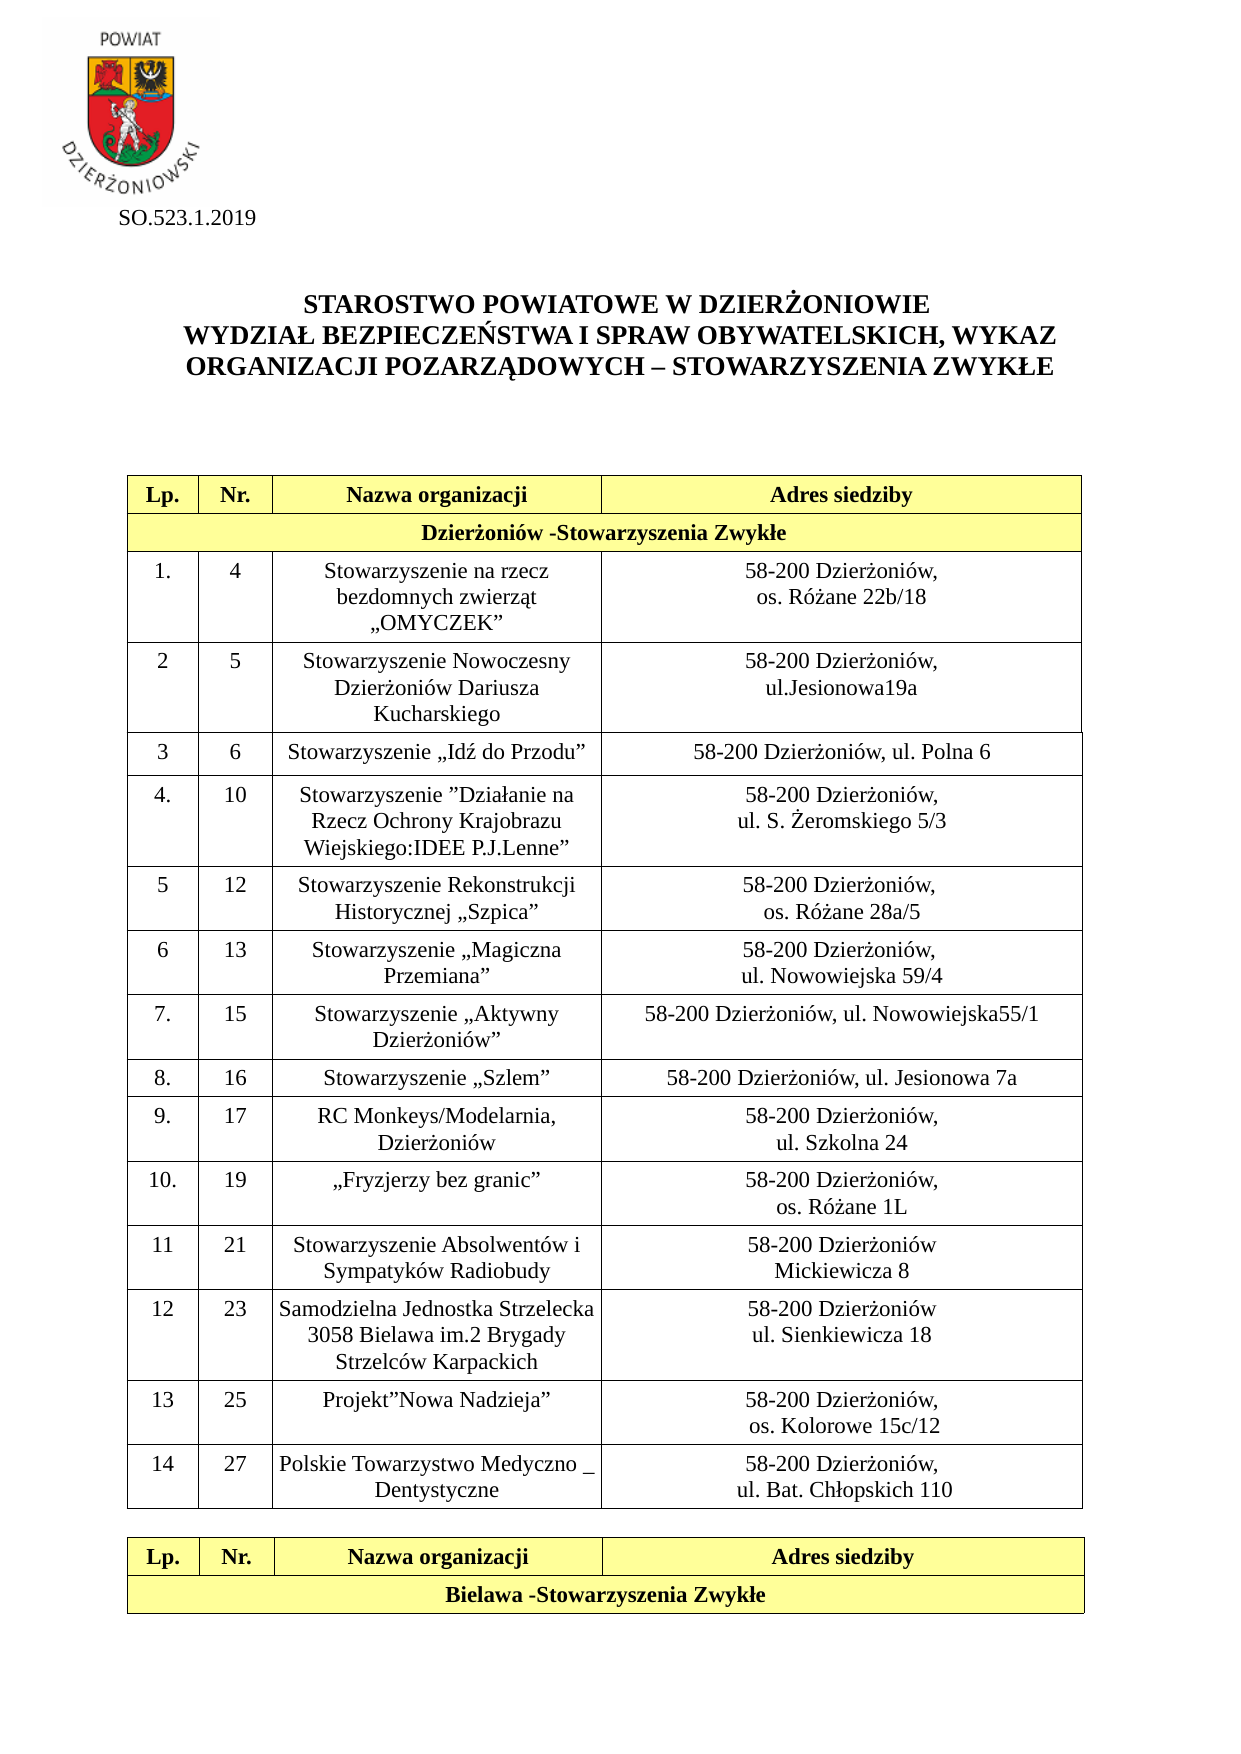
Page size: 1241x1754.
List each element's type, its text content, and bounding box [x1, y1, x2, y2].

table_cell 58-200 Dzierżoniów Mickiewicza 8 [602, 1226, 1082, 1289]
table_header Nr. [200, 1538, 274, 1575]
table_cell 14 [128, 1445, 198, 1508]
table_header 6 [199, 733, 272, 775]
table_cell 13 [199, 931, 272, 994]
table_header Lp. [128, 476, 198, 513]
table_cell 23 [199, 1290, 272, 1380]
table_header Nr. [199, 476, 272, 513]
table_cell 58-200 Dzierżoniów, ul. Szkolna 24 [602, 1097, 1082, 1161]
table_cell Stowarzyszenie Nowoczesny Dzierżoniów Dariusza Kucharskiego [273, 643, 601, 732]
table_cell 16 [199, 1060, 272, 1096]
table_cell 58-200 Dzierżoniów, os. Różane 1L [602, 1162, 1082, 1225]
table_cell Stowarzyszenie „Szlem” [273, 1060, 601, 1096]
table_cell 58-200 Dzierżoniów, ul. S. Żeromskiego 5/3 [602, 776, 1082, 866]
table_cell 4. [128, 776, 198, 866]
table_cell Samodzielna Jednostka Strzelecka 3058 Bielawa im.2 Brygady Strzelców Karpackich [273, 1290, 601, 1380]
table_header Nazwa organizacji [275, 1538, 602, 1575]
table_cell 58-200 Dzierżoniów, os. Różane 22b/18 [602, 552, 1081, 642]
table_cell RC Monkeys/Modelarnia, Dzierżoniów [273, 1097, 601, 1161]
table_cell 58-200 Dzierżoniów, os. Różane 28a/5 [602, 867, 1082, 930]
table_cell 7. [128, 995, 198, 1058]
table_cell 9. [128, 1097, 198, 1161]
table_header Adres siedziby [602, 476, 1081, 513]
table_cell Polskie Towarzystwo Medyczno _ Dentystyczne [273, 1445, 601, 1508]
table_cell 15 [199, 995, 272, 1058]
table_cell Stowarzyszenie „Aktywny Dzierżoniów” [273, 995, 601, 1058]
table_cell Stowarzyszenie ”Działanie na Rzecz Ochrony Krajobrazu Wiejskiego:IDEE P.J.Lenne” [273, 776, 601, 866]
table_cell 11 [128, 1226, 198, 1289]
table_cell 5 [128, 867, 198, 930]
table_cell 19 [199, 1162, 272, 1225]
table_cell Stowarzyszenie na rzecz bezdomnych zwierząt „OMYCZEK” [273, 552, 601, 642]
table_cell 58-200 Dzierżoniów, ul.Jesionowa19a [602, 643, 1081, 732]
table_cell 58-200 Dzierżoniów, ul. Jesionowa 7a [602, 1060, 1082, 1096]
table_cell Bielawa -Stowarzyszenia Zwykłe [128, 1576, 1084, 1613]
table_cell „Fryzjerzy bez granic” [273, 1162, 601, 1225]
table_cell Stowarzyszenie Absolwentów i Sympatyków Radiobudy [273, 1226, 601, 1289]
table_cell 58-200 Dzierżoniów, os. Kolorowe 15c/12 [602, 1381, 1082, 1444]
table_cell 4 [199, 552, 272, 642]
table_cell 13 [128, 1381, 198, 1444]
table_header Nazwa organizacji [273, 476, 601, 513]
table_cell 58-200 Dzierżoniów ul. Sienkiewicza 18 [602, 1290, 1082, 1380]
table_cell 58-200 Dzierżoniów, ul. Bat. Chłopskich 110 [602, 1445, 1082, 1508]
table_cell 21 [199, 1226, 272, 1289]
table_cell Dzierżoniów -Stowarzyszenia Zwykłe [128, 514, 1081, 551]
table_header Adres siedziby [603, 1538, 1084, 1575]
table_cell 8. [128, 1060, 198, 1096]
table_header 58-200 Dzierżoniów, ul. Polna 6 [602, 733, 1082, 775]
table_cell 2 [128, 643, 198, 732]
table_cell 5 [199, 643, 272, 732]
table_cell 12 [128, 1290, 198, 1380]
table_cell Stowarzyszenie „Magiczna Przemiana” [273, 931, 601, 994]
text SO.523.1.2019 [118, 204, 1122, 231]
table_cell Projekt”Nowa Nadzieja” [273, 1381, 601, 1444]
table_cell 10. [128, 1162, 198, 1225]
table_header 3 [128, 733, 198, 775]
table_cell 6 [128, 931, 198, 994]
table_cell 10 [199, 776, 272, 866]
table_cell 27 [199, 1445, 272, 1508]
text STAROSTWO POWIATOWE W DZIERŻONIOWIE [118, 288, 1122, 319]
table_cell 58-200 Dzierżoniów, ul. Nowowiejska55/1 [602, 995, 1082, 1058]
table_cell Stowarzyszenie Rekonstrukcji Historycznej „Szpica” [273, 867, 601, 930]
table_cell 12 [199, 867, 272, 930]
table_cell 58-200 Dzierżoniów, ul. Nowowiejska 59/4 [602, 931, 1082, 994]
table_cell 25 [199, 1381, 272, 1444]
table_header Lp. [128, 1538, 199, 1575]
table_cell 1. [128, 552, 198, 642]
text WYDZIAŁ BEZPIECZEŃSTWA I SPRAW OBYWATELSKICH, WYKAZ ORGANIZACJI POZARZĄDOWYCH – STOWARZYSZENIA ZWYKŁE [118, 319, 1122, 382]
table_cell 17 [199, 1097, 272, 1161]
table_header Stowarzyszenie „Idź do Przodu” [273, 733, 601, 775]
